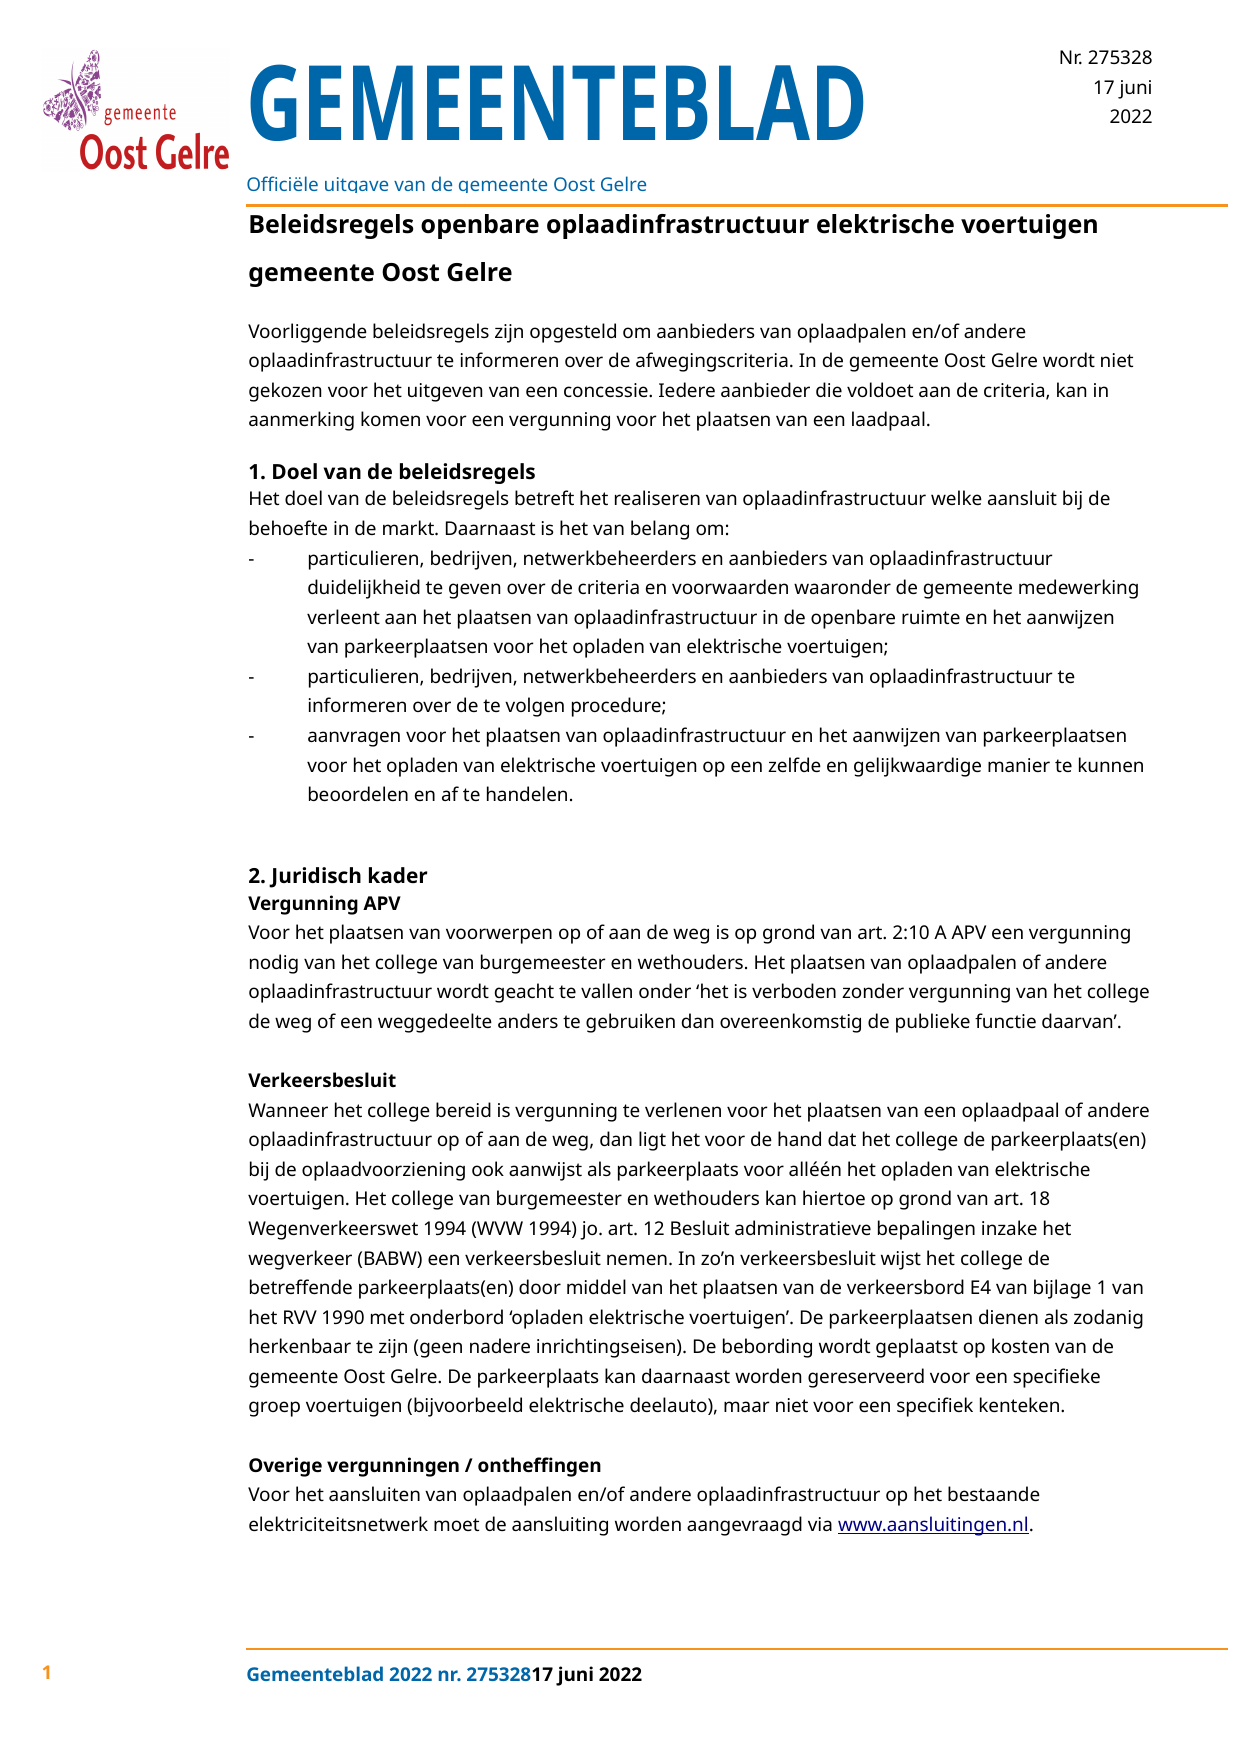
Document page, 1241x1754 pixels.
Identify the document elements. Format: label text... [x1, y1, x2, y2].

list particulieren, bedrijven, netwerkbeheerders en aanbieders van oplaadinfrastructuur duidelijkheid te geven over de criteria en voorwaarden waaronder de gemeente medewerking verleent aan het plaatsen van oplaadinfrastructuur in de openbare ruimte en het aanwijzen van parkeerplaatsen voor het opladen van elektrische voertuigen; [248, 545, 1152, 659]
text Vergunning APV [248, 890, 1152, 916]
text 1. Doel van de beleidsregels [248, 457, 1152, 486]
list particulieren, bedrijven, netwerkbeheerders en aanbieders van oplaadinfrastructuur te informeren over de te volgen procedure; [248, 663, 1152, 718]
list aanvragen voor het plaatsen van oplaadinfrastructuur en het aanwijzen van parkeerplaatsen voor het opladen van elektrische voertuigen op een zelfde en gelijkwaardige manier te kunnen beoordelen en af te handelen. [248, 722, 1152, 807]
text Overige vergunningen / ontheffingen [248, 1452, 1152, 1478]
text Wanneer het college bereid is vergunning te verlenen voor het plaatsen van een oplaadpaal of andere oplaadinfrastructuur op of aan de weg, dan ligt het voor de hand dat het college de parkeerplaats(en) bij de oplaadvoorziening ook aanwijst als parkeerplaats voor alléén het opladen van elektrische voertuigen. Het college van burgemeester en wethouders kan hiertoe op grond van art. 18 Wegenverkeerswet 1994 (WVW 1994) jo. art. 12 Besluit administratieve bepalingen inzake het wegverkeer (BABW) een verkeersbesluit nemen. In zo’n verkeersbesluit wijst het college de betreffende parkeerplaats(en) door middel van het plaatsen van de verkeersbord E4 van bijlage 1 van het RVV 1990 met onderbord ‘opladen elektrische voertuigen’. De parkeerplaatsen dienen als zodanig herkenbaar te zijn (geen nadere inrichtingseisen). De bebording wordt geplaatst op kosten van de gemeente Oost Gelre. De parkeerplaats kan daarnaast worden gereserveerd voor een specifieke groep voertuigen (bijvoorbeeld elektrische deelauto), maar niet voor een specifiek kenteken. [248, 1097, 1152, 1418]
text Voorliggende beleidsregels zijn opgesteld om aanbieders van oplaadpalen en/of andere oplaadinfrastructuur te informeren over de afwegingscriteria. In de gemeente Oost Gelre wordt niet gekozen voor het uitgeven van een concessie. Iedere aanbieder die voldoet aan de criteria, kan in aanmerking komen voor een vergunning voor het plaatsen van een laadpaal. [248, 318, 1152, 432]
text 2. Juridisch kader [248, 861, 1152, 890]
text Beleidsregels openbare oplaadinfrastructuur elektrische voertuigen gemeente Oost Gelre [248, 207, 1152, 288]
text Voor het aansluiten van oplaadpalen en/of andere oplaadinfrastructuur op het bestaande elektriciteitsnetwerk moet de aansluiting worden aangevraagd via www.aansluitingen.nl. [248, 1481, 1152, 1537]
text Verkeersbesluit [248, 1067, 1152, 1093]
text Het doel van de beleidsregels betreft het realiseren van oplaadinfrastructuur welke aansluit bij de behoefte in de markt. Daarnaast is het van belang om: [248, 486, 1152, 541]
text Voor het plaatsen van voorwerpen op of aan de weg is op grond van art. 2:10 A APV een vergunning nodig van het college van burgemeester en wethouders. Het plaatsen van oplaadpalen of andere oplaadinfrastructuur wordt geacht te vallen onder ‘het is verboden zonder vergunning van het college de weg of een weggedeelte anders te gebruiken dan overeenkomstig de publieke functie daarvan’. [248, 919, 1152, 1034]
picture [41, 47, 231, 172]
